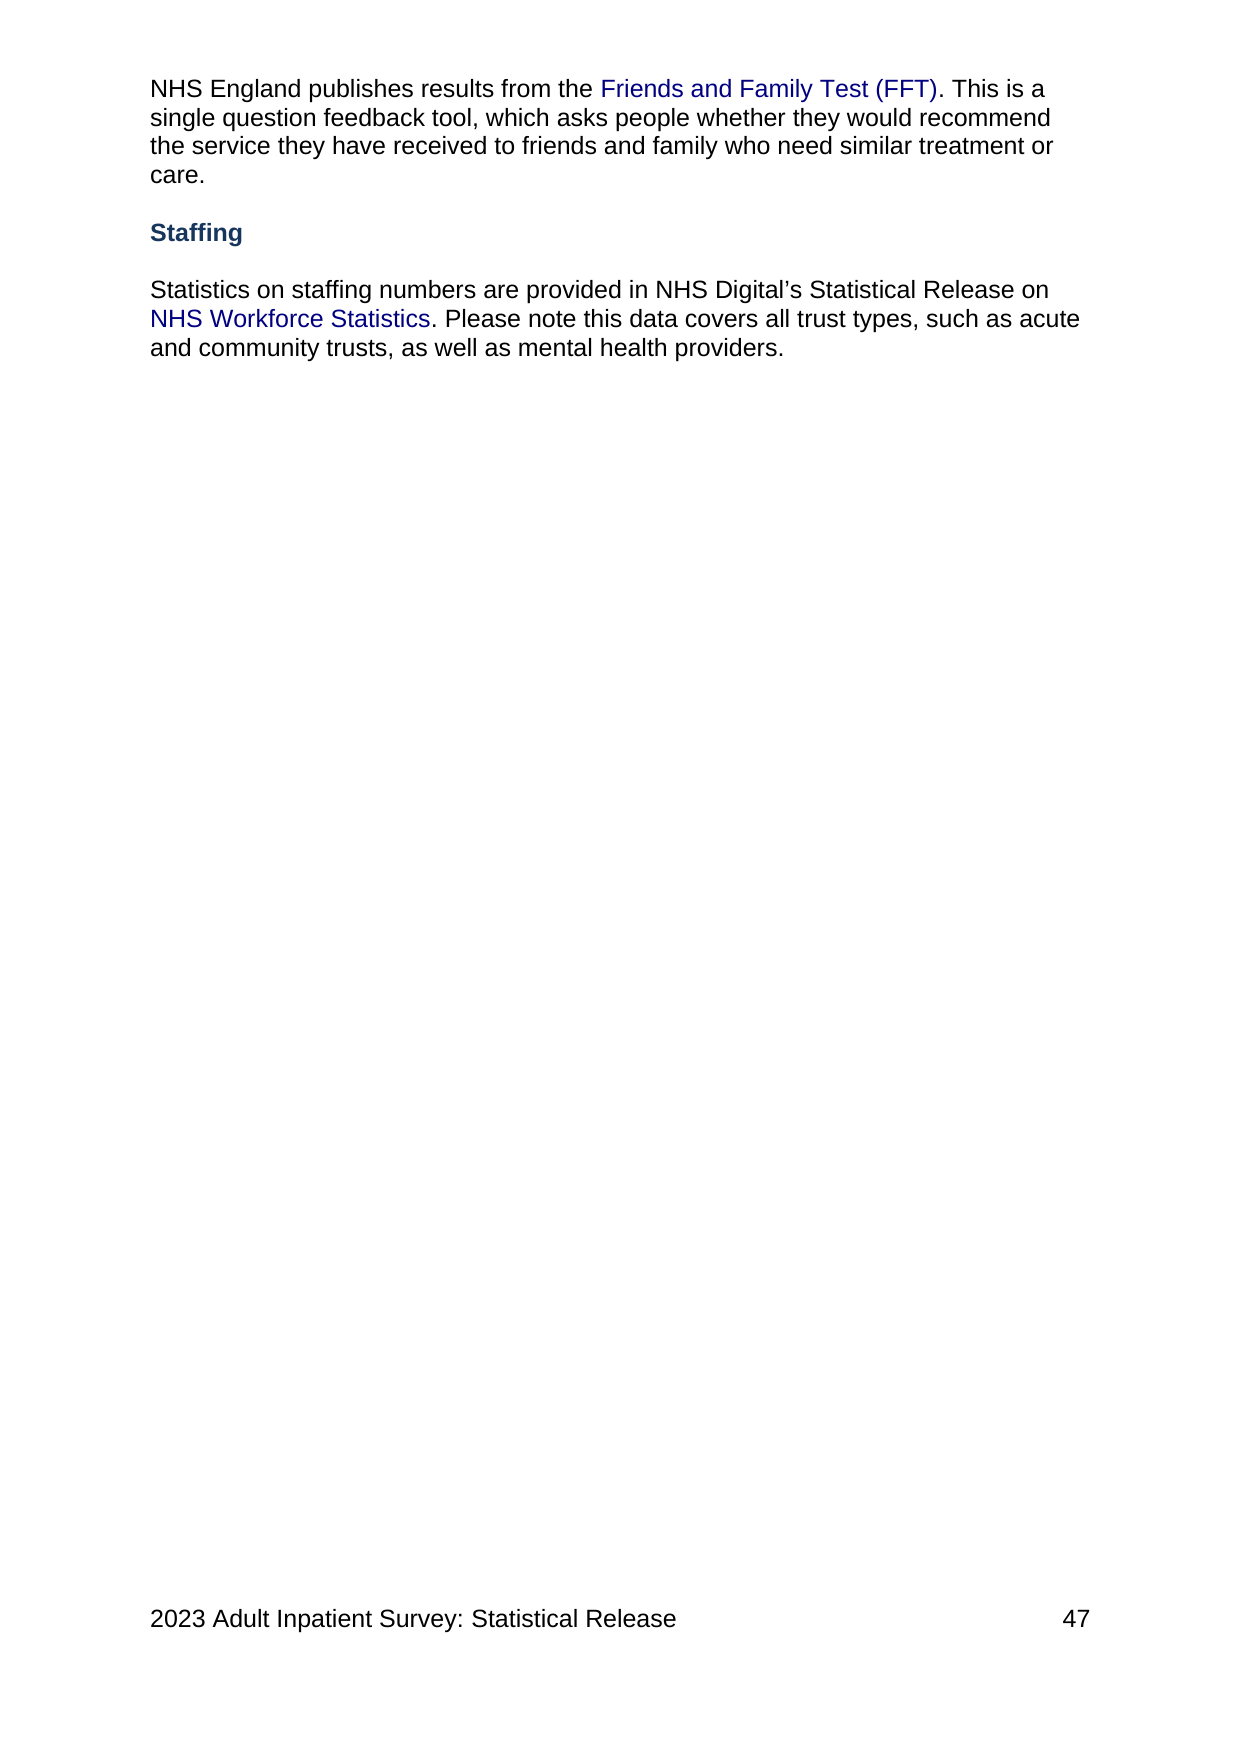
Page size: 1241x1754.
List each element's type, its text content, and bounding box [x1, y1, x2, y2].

text Staffing [150, 217, 1090, 246]
text Statistics on staffing numbers are provided in NHS Digital’s Statistical Release on NHS Workforce Statistics. Please note this data covers all trust types, such as acute and community trusts, as well as mental health providers. [150, 275, 1090, 361]
text NHS England publishes results from the Friends and Family Test (FFT). This is a single question feedback tool, which asks people whether they would recommend the service they have received to friends and family who need similar treatment or care. [150, 74, 1090, 189]
